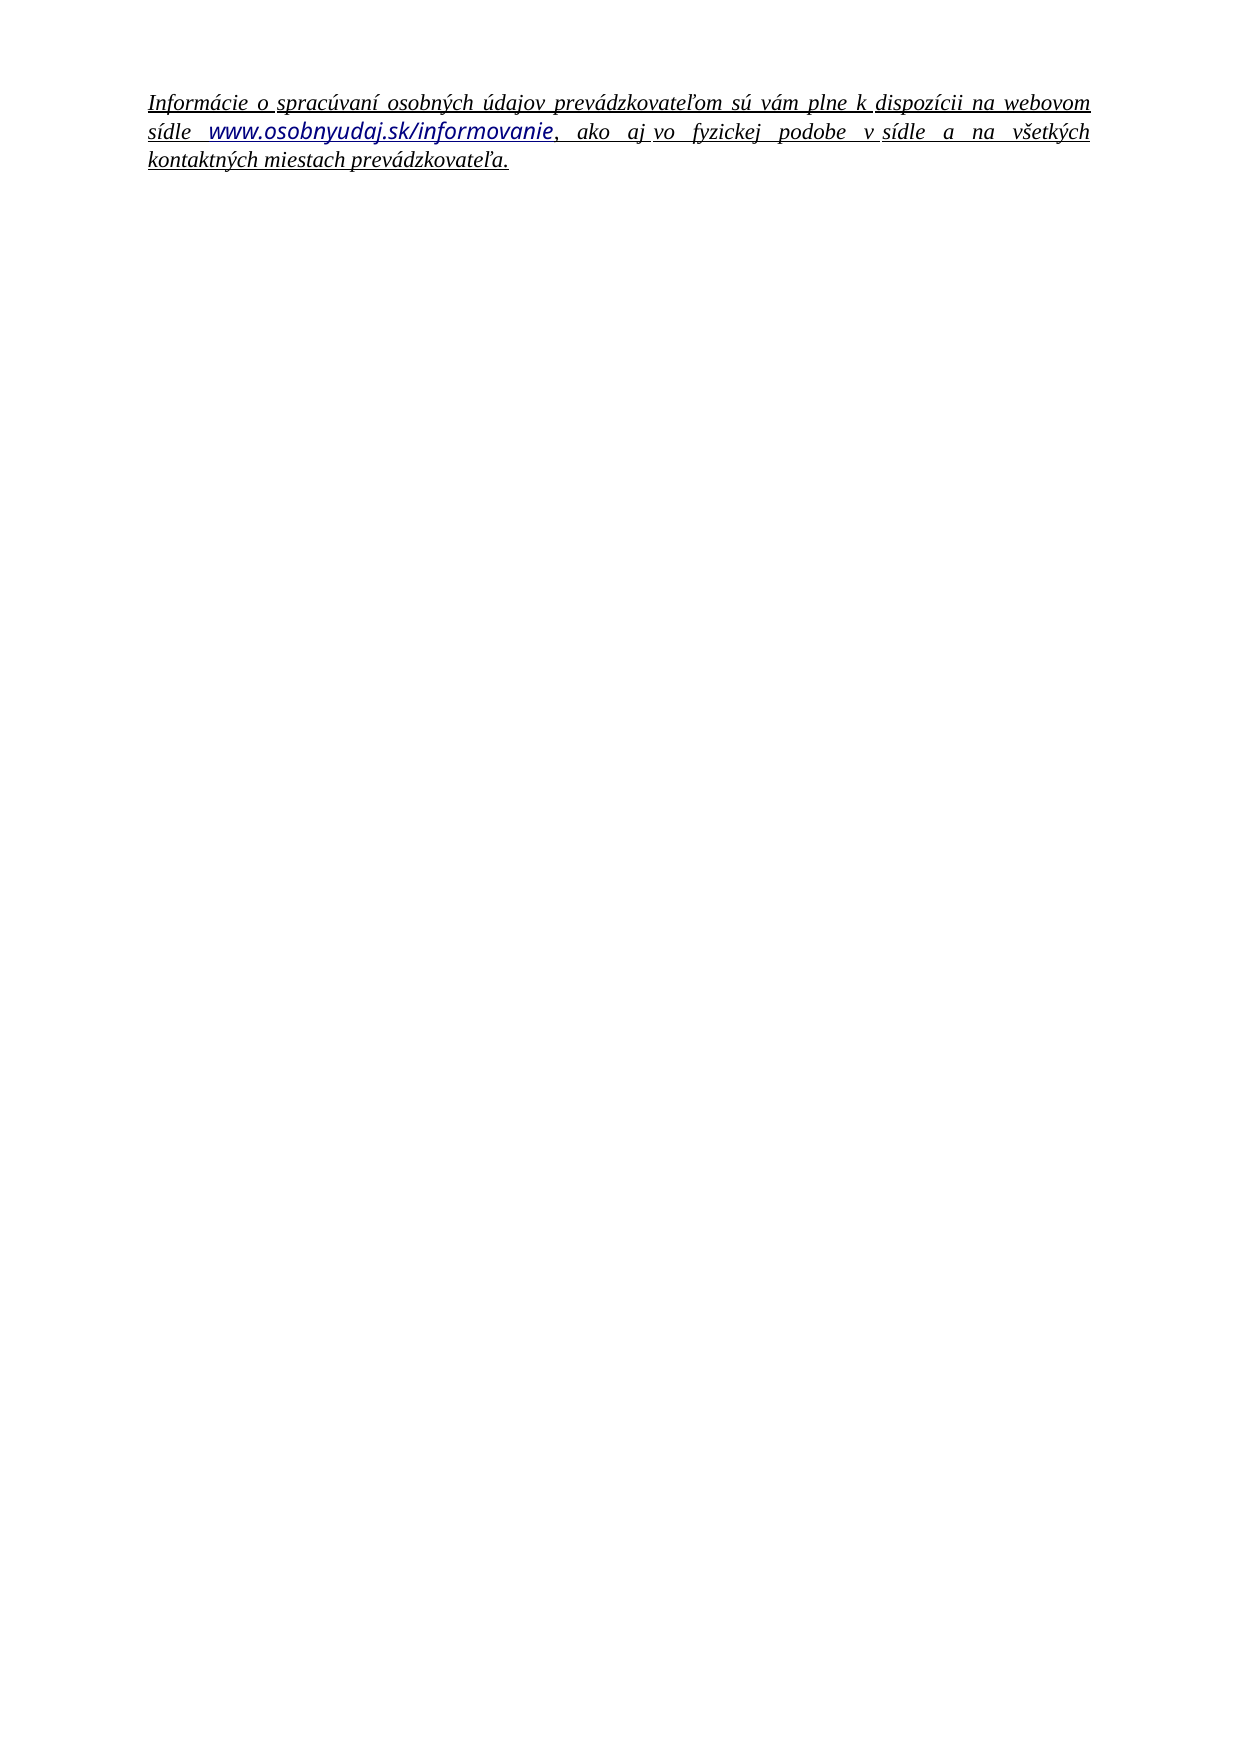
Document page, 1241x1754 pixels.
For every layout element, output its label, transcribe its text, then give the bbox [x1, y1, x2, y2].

text Informácie o spracúvaní osobných údajov prevádzkovateľom sú vám plne k dispozícii na webovom sídle www.osobnyudaj.sk/informovanie, ako aj vo fyzickej podobe v sídle a na všetkých kontaktných miestach prevádzkovateľa. [148, 89, 1093, 173]
